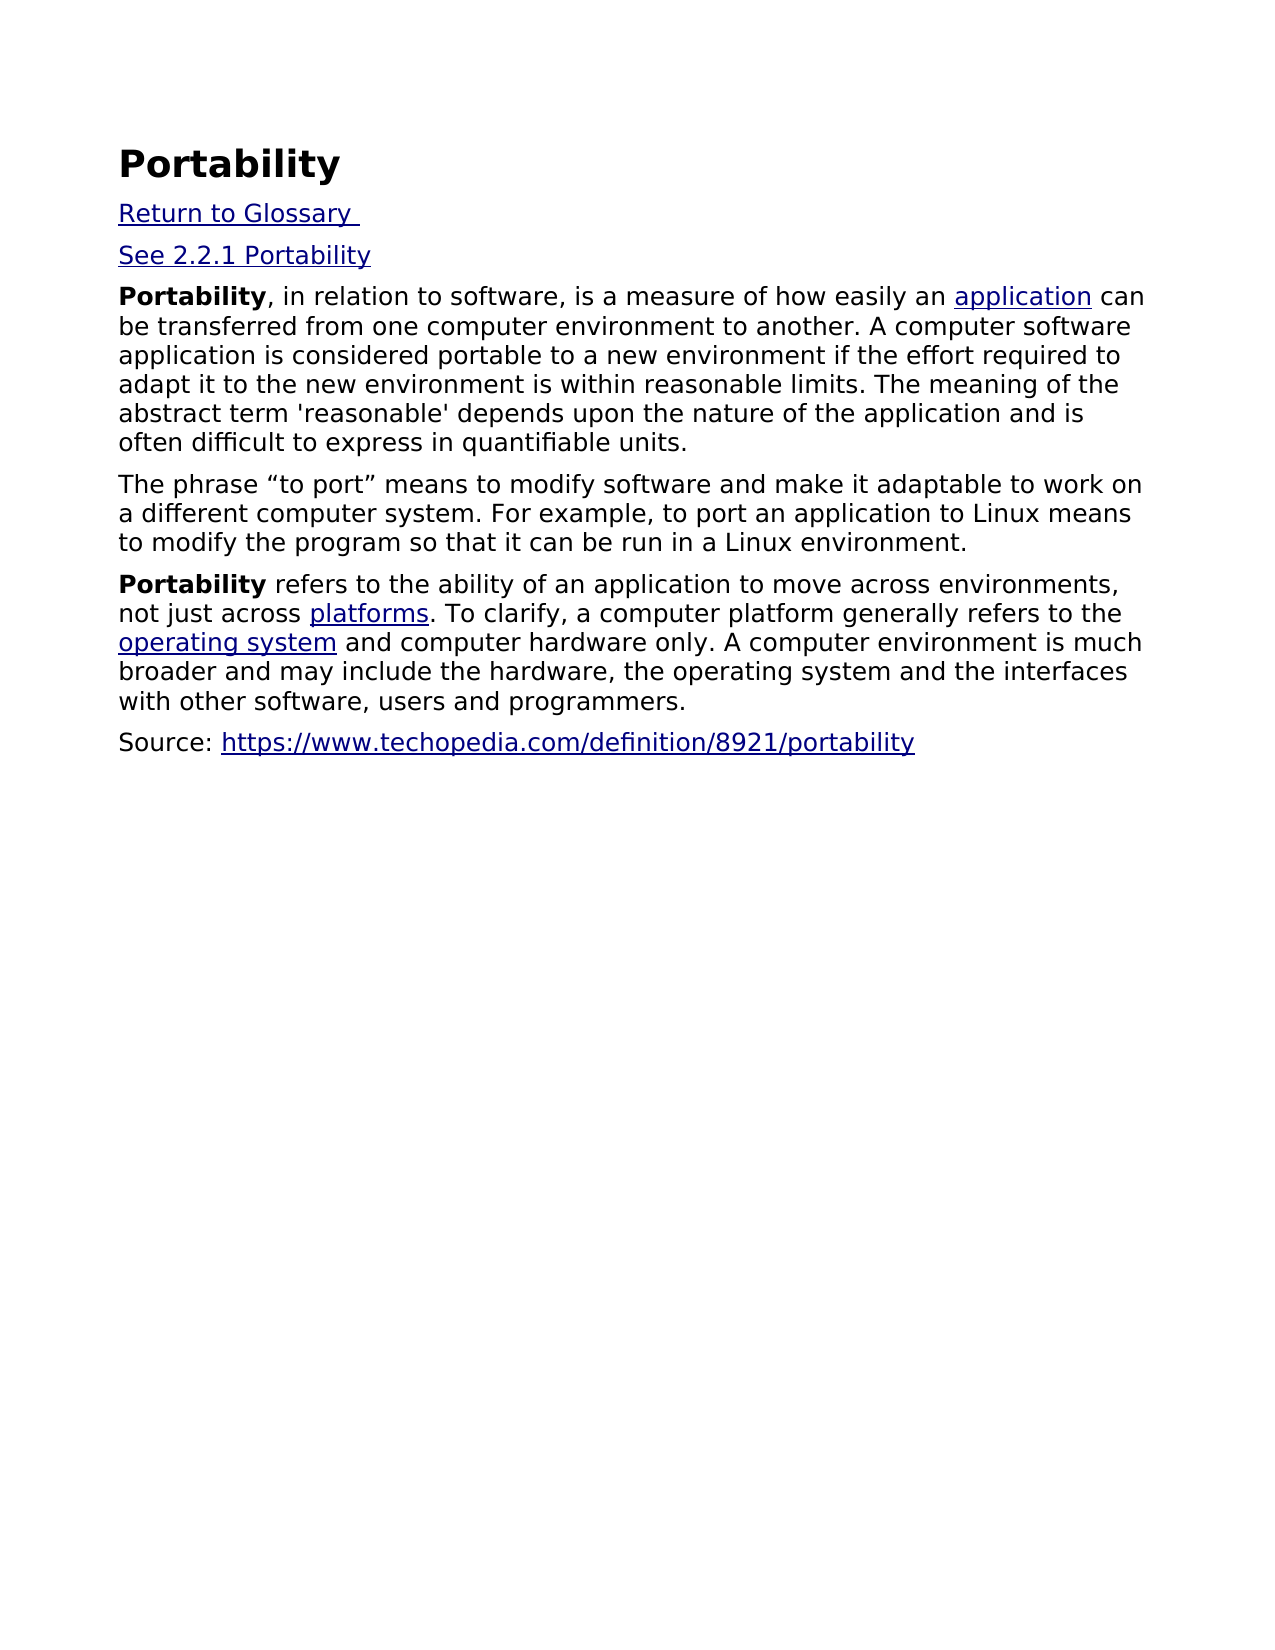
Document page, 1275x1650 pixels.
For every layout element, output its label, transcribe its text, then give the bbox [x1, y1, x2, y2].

text Portability refers to the ability of an application to move across environments, not just across platforms. To clarify, a computer platform generally refers to the operating system and computer hardware only. A computer environment is much broader and may include the hardware, the operating system and the interfaces with other software, users and programmers. [118, 570, 1157, 716]
text The phrase “to port” means to modify software and make it adaptable to work on a different computer system. For example, to port an application to Linux means to modify the program so that it can be run in a Linux environment. [118, 470, 1157, 558]
text See 2.2.1 Portability [118, 241, 1157, 270]
subtitle Portability [118, 143, 1157, 187]
text Return to Glossary [118, 199, 1157, 228]
text Source: https://www.techopedia.com/definition/8921/portability [118, 728, 1157, 758]
text Portability, in relation to software, is a measure of how easily an application can be transferred from one computer environment to another. A computer software application is considered portable to a new environment if the effort required to adapt it to the new environment is within reasonable limits. The meaning of the abstract term 'reasonable' depends upon the nature of the application and is often difficult to express in quantifiable units. [118, 283, 1157, 458]
